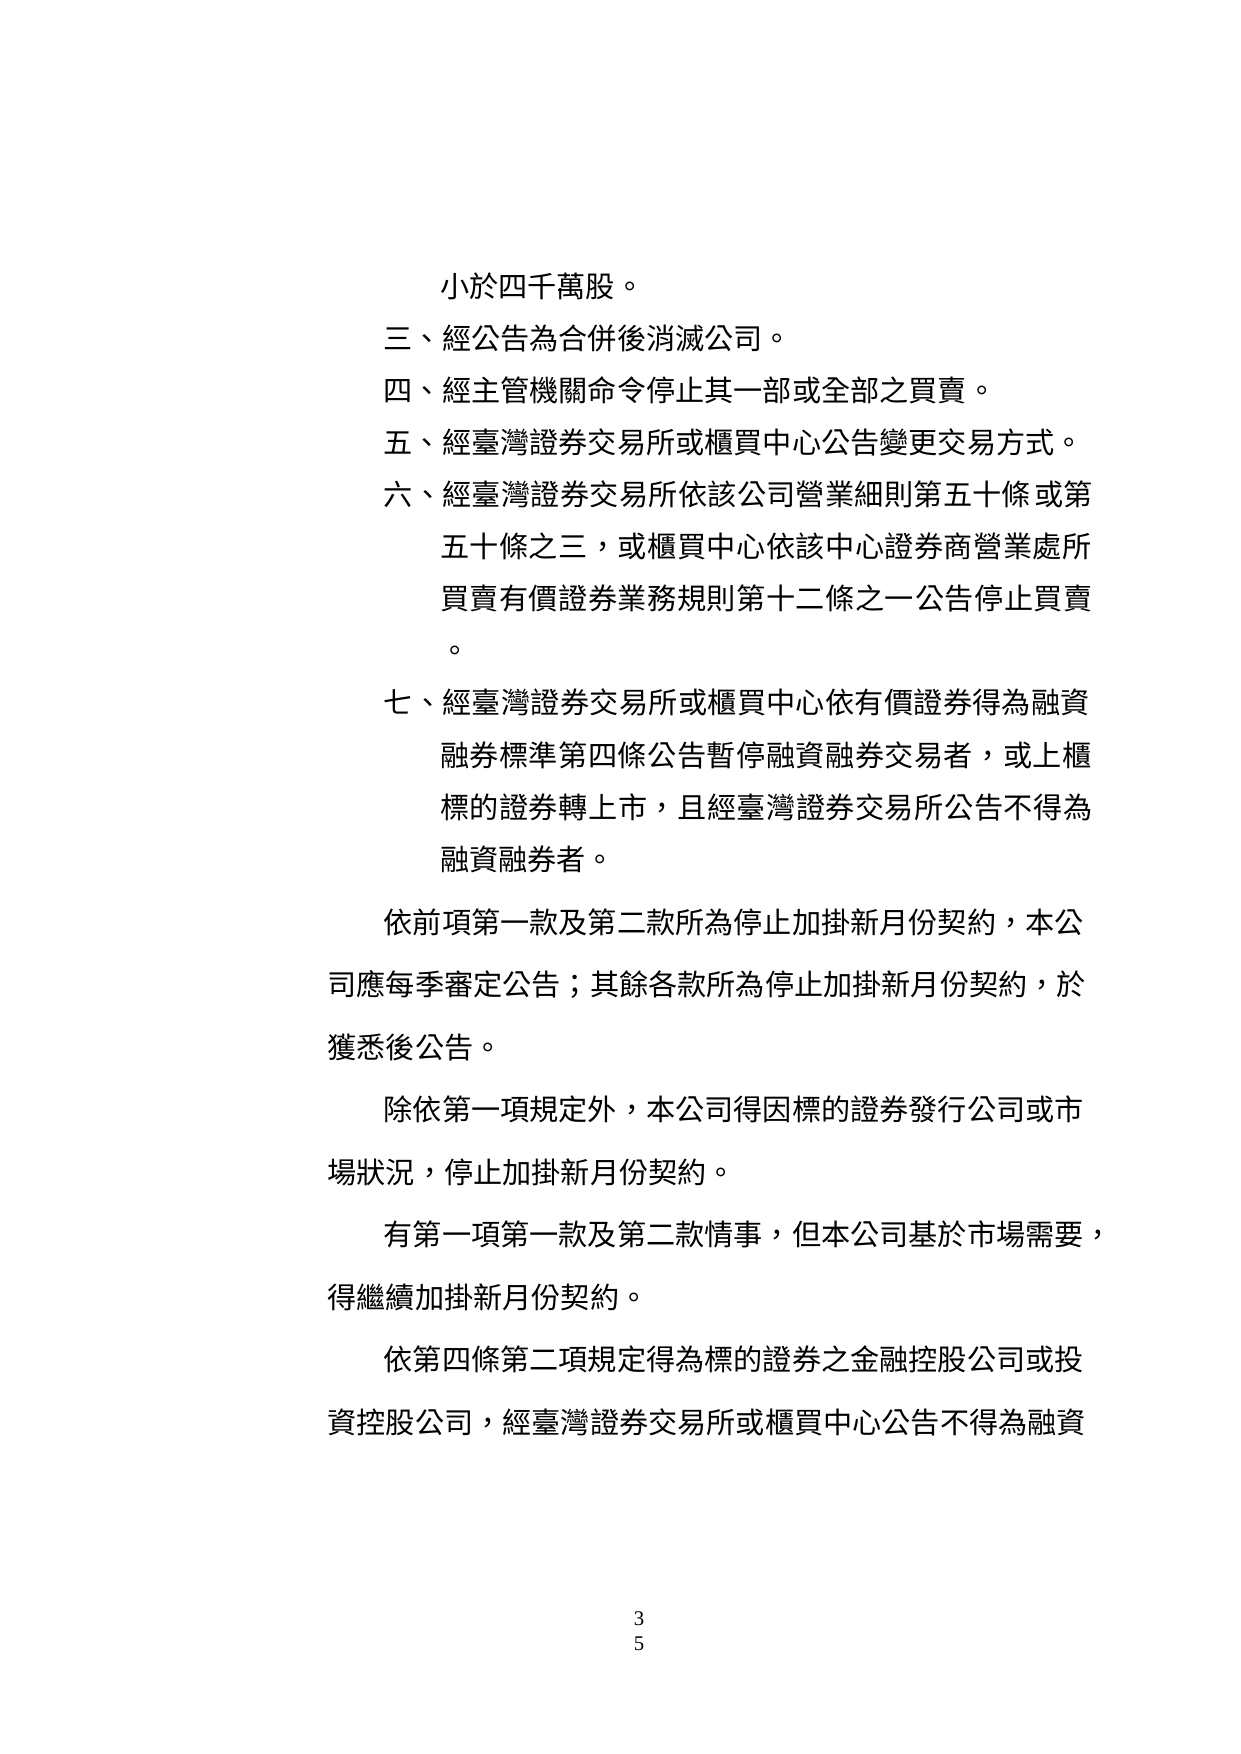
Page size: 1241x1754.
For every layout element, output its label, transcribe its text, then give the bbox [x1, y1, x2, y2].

text 五、經臺灣證券交易所或櫃買中心公告變更交易方式。 [383, 410, 1092, 462]
text 有第一項第一款及第二款情事，但本公司基於市場需要，得繼續加掛新月份契約。 [327, 1191, 1092, 1316]
text 除依第一項規定外，本公司得因標的證券發行公司或市場狀況，停止加掛新月份契約。 [327, 1066, 1092, 1191]
text 七、經臺灣證券交易所或櫃買中心依有價證券得為融資融券標準第四條公告暫停融資融券交易者，或上櫃標的證券轉上市，且經臺灣證券交易所公告不得為融資融券者。 [383, 670, 1092, 879]
text 依第四條第二項規定得為標的證券之金融控股公司或投資控股公司，經臺灣證券交易所或櫃買中心公告不得為融資 [327, 1316, 1092, 1441]
text 小於四千萬股。 [383, 254, 1092, 306]
text 依前項第一款及第二款所為停止加掛新月份契約，本公司應每季審定公告；其餘各款所為停止加掛新月份契約，於獲悉後公告。 [327, 879, 1092, 1066]
text 六、經臺灣證券交易所依該公司營業細則第五十條或第五十條之三，或櫃買中心依該中心證券商營業處所買賣有價證券業務規則第十二條之一公告停止買賣。 [383, 462, 1092, 670]
text 四、經主管機關命令停止其一部或全部之買賣。 [383, 358, 1092, 410]
text 三、經公告為合併後消滅公司。 [383, 306, 1092, 358]
